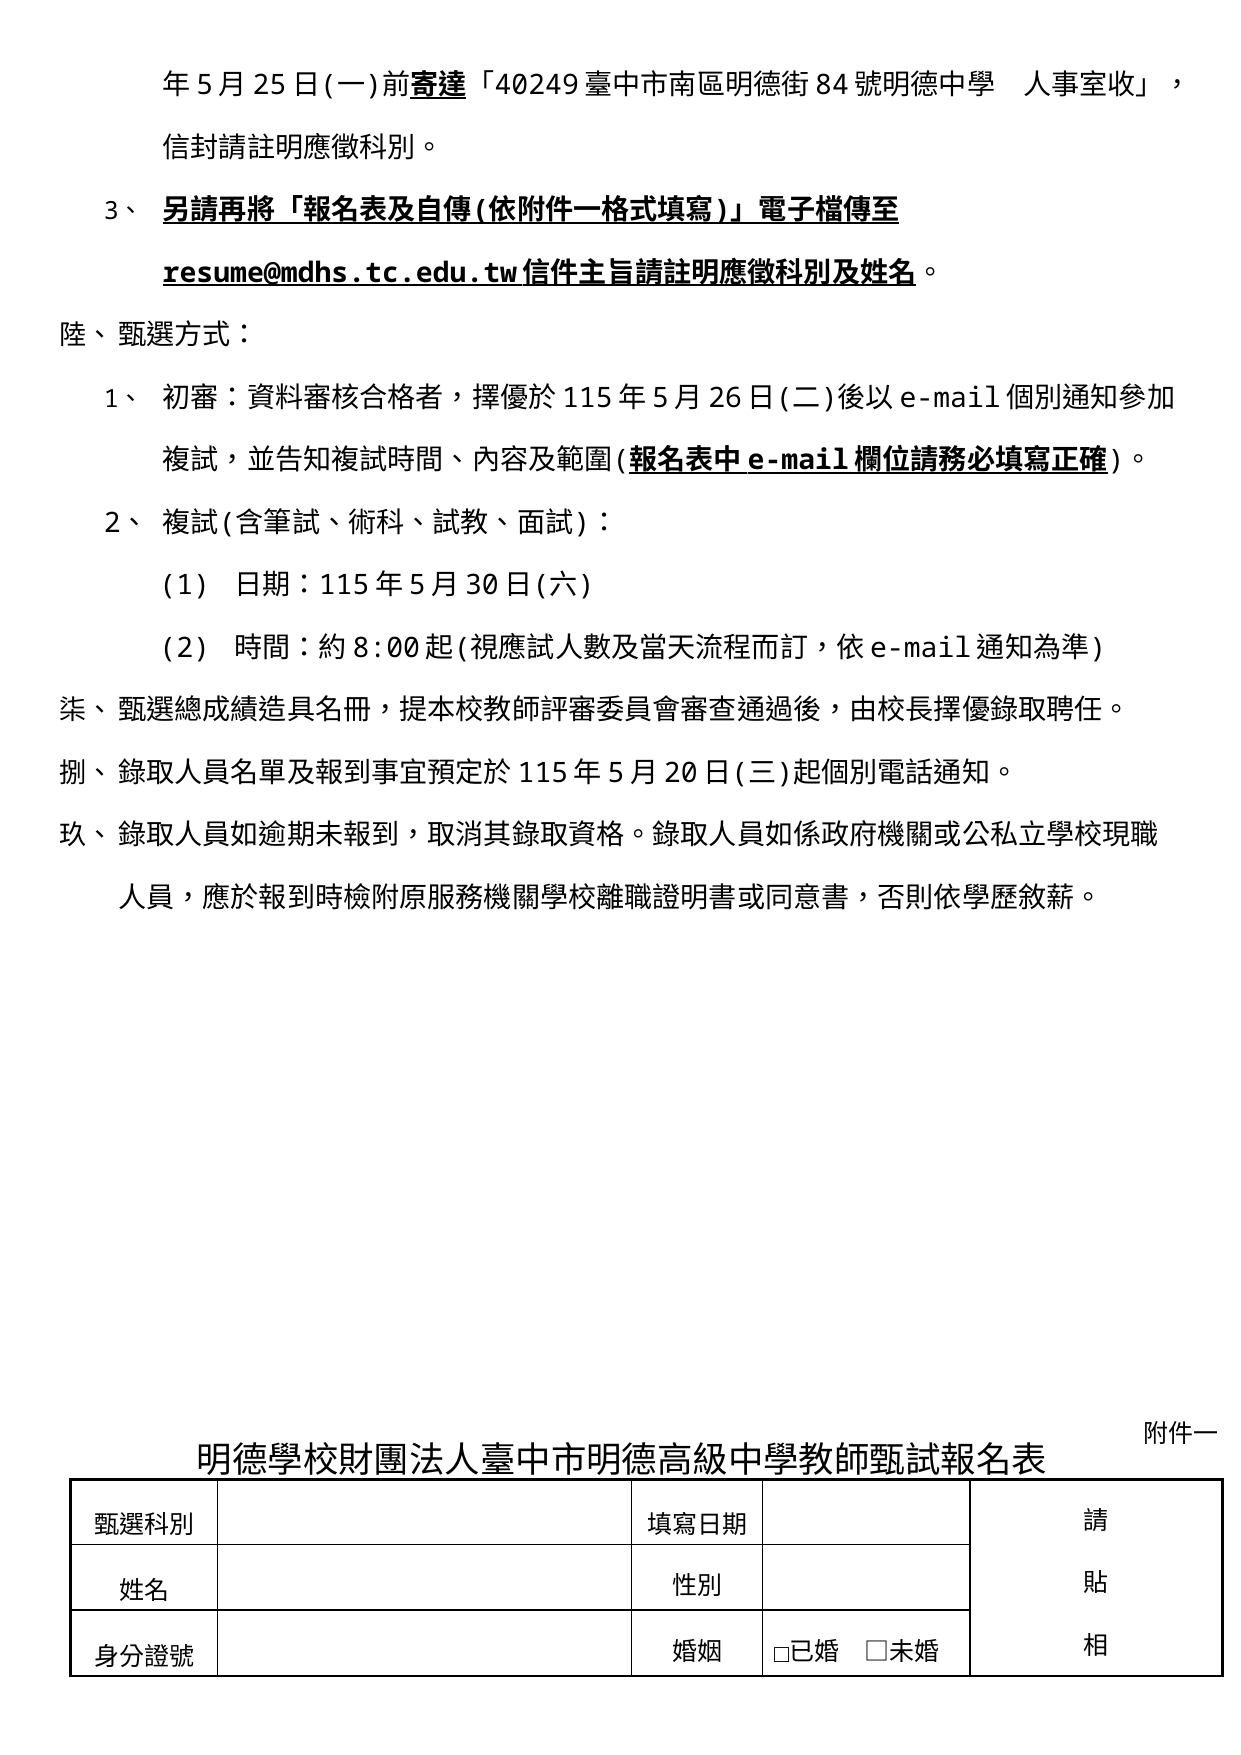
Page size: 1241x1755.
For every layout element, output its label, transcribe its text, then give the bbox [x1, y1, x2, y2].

table_cell [218, 1545, 631, 1609]
text 明德學校財團法人臺中市明德高級中學教師甄試報名表 [1129, 1406, 1237, 1455]
table_header 請 貼 相 [971, 1481, 1221, 1675]
table_cell 婚姻 [632, 1611, 762, 1675]
list 甄選方式： [59, 291, 1181, 353]
text 明德學校財團法人臺中市明德高級中學教師甄試報名表 [84, 1416, 1159, 1478]
table_header 填寫日期 [632, 1481, 762, 1544]
table_cell 性別 [632, 1545, 762, 1609]
table_cell 身分證號 [72, 1611, 217, 1675]
list 初審：資料審核合格者，擇優於115年5月26日(二)後以e-mail個別通知參加複試，並告知複試時間、內容及範圍(報名表中e-mail欄位請務必填寫正確)。 [103, 353, 1181, 478]
list 另請再將「報名表及自傳(依附件一格式填寫)」電子檔傳至resume@mdhs.tc.edu.tw信件主旨請註明應徵科別及姓名。 [103, 166, 1181, 291]
table_header [218, 1481, 631, 1544]
text 附件一 [1144, 1414, 1221, 1447]
table_cell □已婚 □未婚 [763, 1611, 969, 1675]
table_cell 姓名 [72, 1545, 217, 1609]
list 以上資料請以A4紙張列印，依序排列後以迴紋針或長尾夾夾起，勿裝訂。於115年5月25日(一)前寄達「40249臺中市南區明德街84號明德中學 人事室收」，信封請註明應徵科別。 [103, 41, 1181, 166]
list 複試(含筆試、術科、試教、面試)： [103, 478, 1181, 541]
table_cell [218, 1611, 631, 1675]
list 錄取人員名單及報到事宜預定於115年5月20日(三)起個別電話通知。 [59, 728, 1181, 791]
list 日期：115年5月30日(六) [159, 541, 1181, 603]
list 甄選總成績造具名冊，提本校教師評審委員會審查通過後，由校長擇優錄取聘任。 [59, 666, 1181, 728]
table_header 甄選科別 [72, 1481, 217, 1544]
list 錄取人員如逾期未報到，取消其錄取資格。錄取人員如係政府機關或公私立學校現職人員，應於報到時檢附原服務機關學校離職證明書或同意書，否則依學歷敘薪。 [59, 791, 1181, 916]
table_cell [763, 1545, 969, 1609]
list 時間：約8:00起(視應試人數及當天流程而訂，依e-mail通知為準) [159, 603, 1181, 666]
table_header [763, 1481, 969, 1544]
